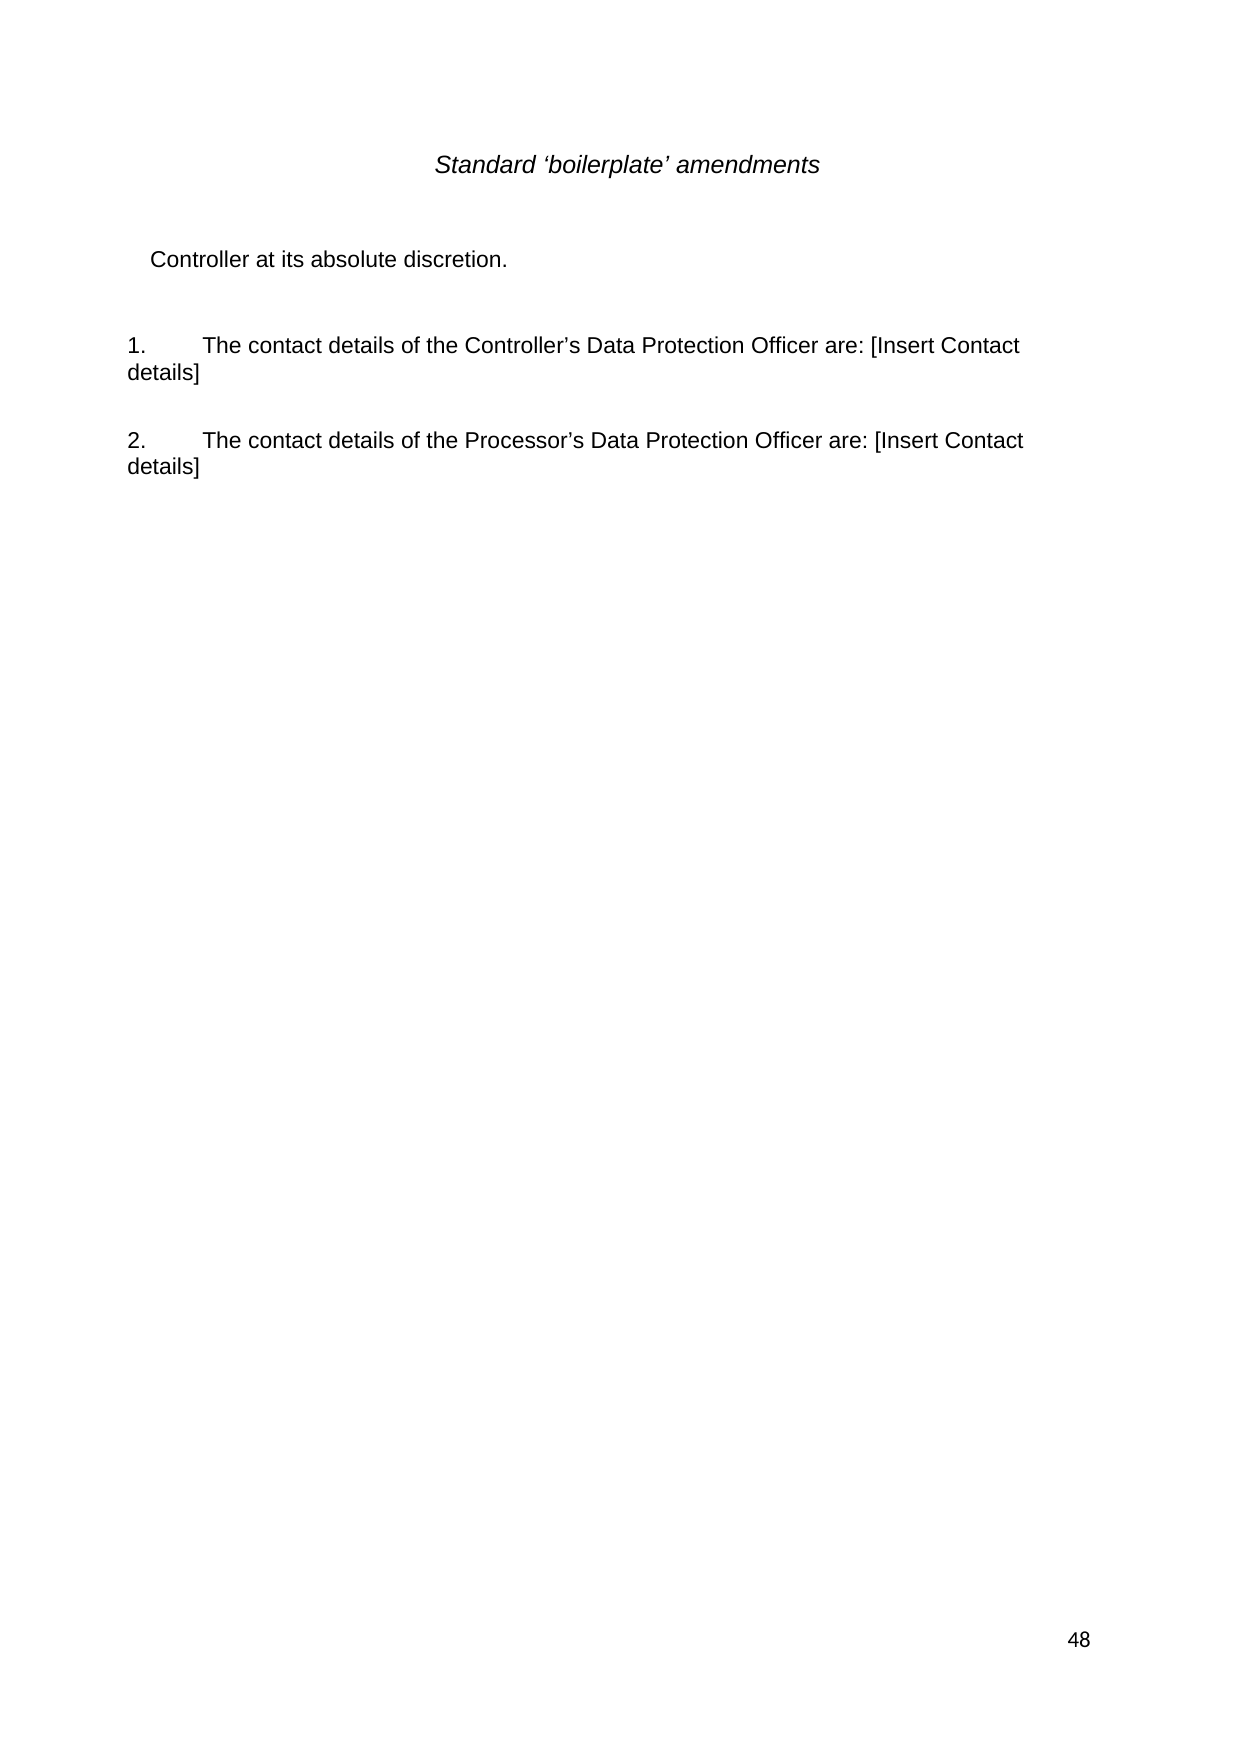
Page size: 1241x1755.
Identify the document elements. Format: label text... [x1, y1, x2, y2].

list The contact details of the Processor’s Data Protection Officer are: [Insert Contact details] [127, 427, 1091, 479]
list The contact details of the Controller’s Data Protection Officer are: [Insert Contact details] [127, 332, 1090, 385]
text Controller at its absolute discretion. [150, 246, 1090, 272]
